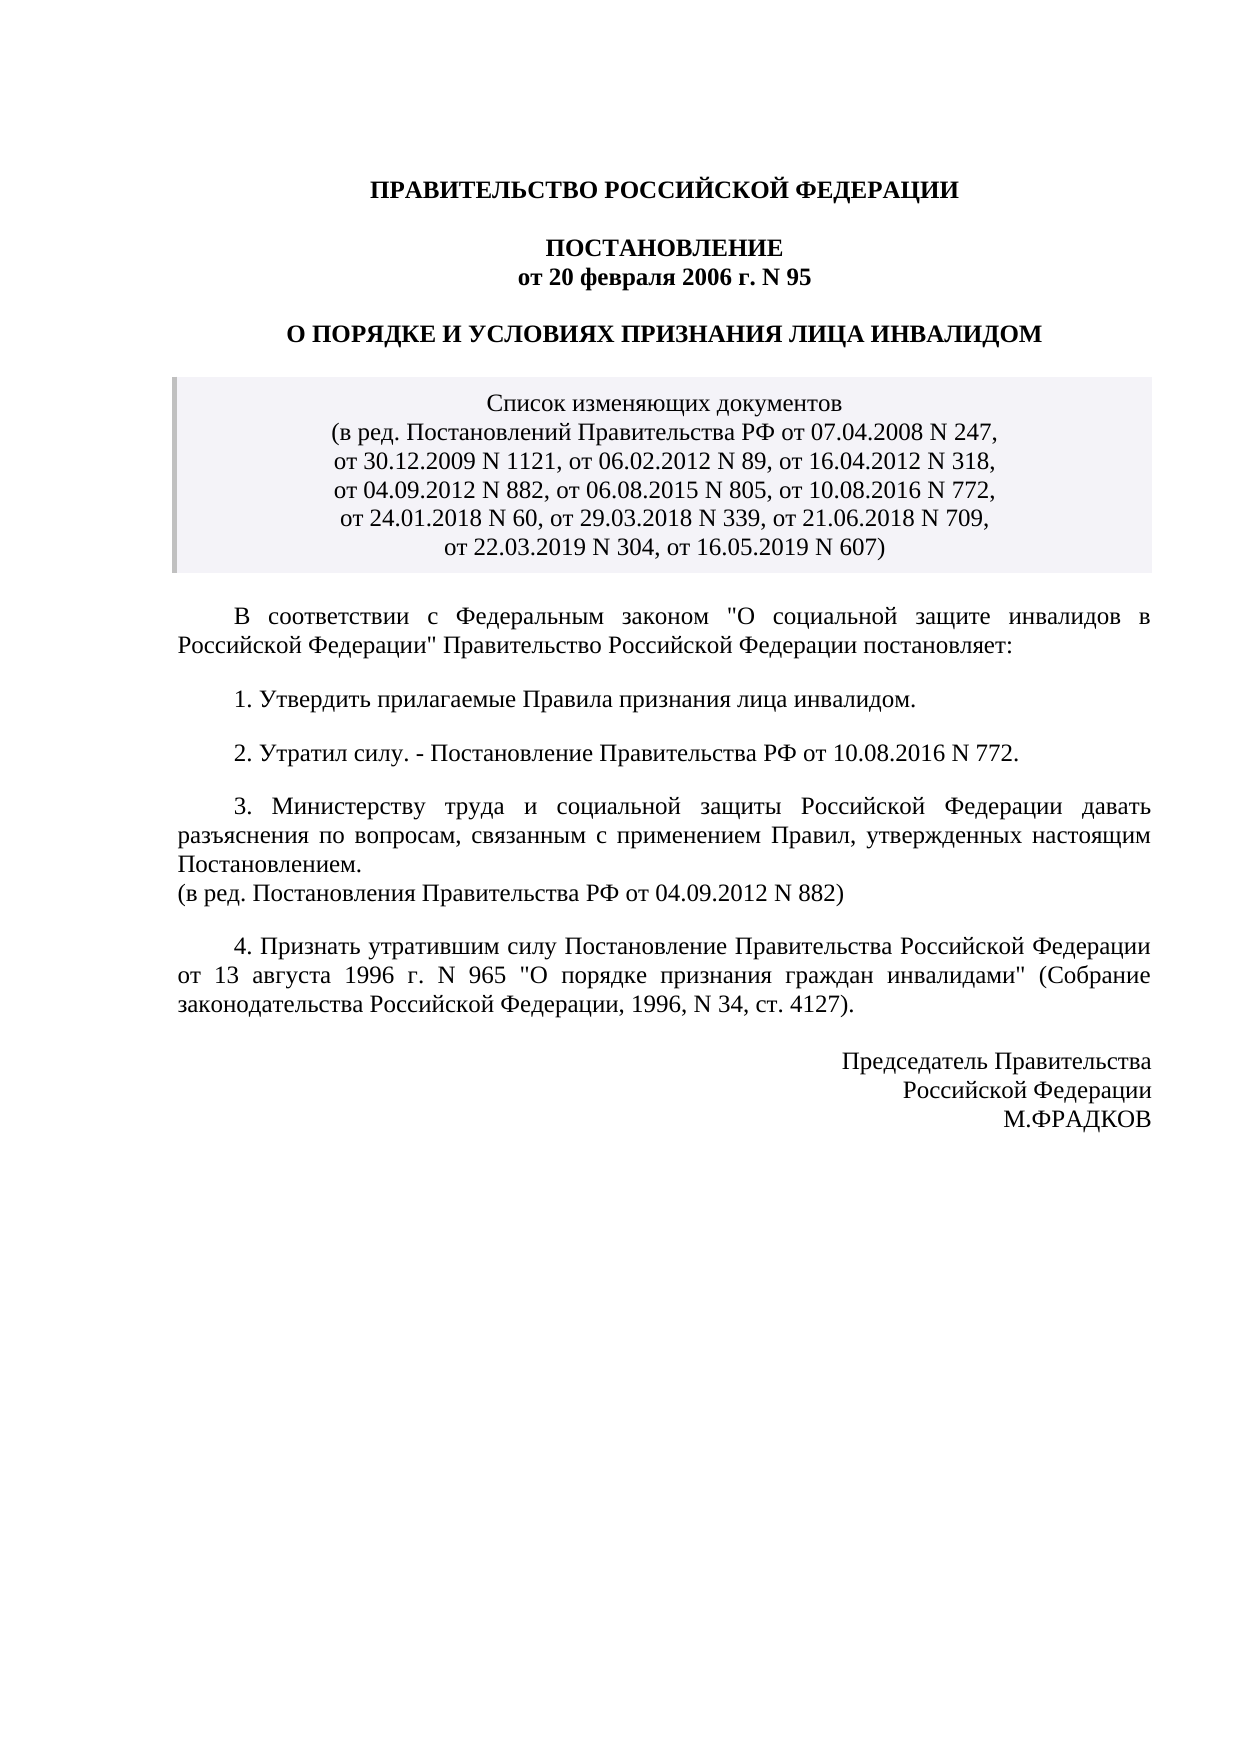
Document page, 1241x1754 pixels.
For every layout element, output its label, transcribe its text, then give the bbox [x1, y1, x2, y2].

title О ПОРЯДКЕ И УСЛОВИЯХ ПРИЗНАНИЯ ЛИЦА ИНВАЛИДОМ [177, 319, 1152, 348]
title от 20 февраля 2006 г. N 95 [177, 262, 1152, 290]
text (в ред. Постановления Правительства РФ от 04.09.2012 N 882) [177, 878, 1152, 906]
text 2. Утратил силу. - Постановление Правительства РФ от 10.08.2016 N 772. [177, 738, 1152, 766]
text В соответствии с Федеральным законом "О социальной защите инвалидов в Российской Федерации" Правительство Российской Федерации постановляет: [177, 601, 1152, 659]
text 1. Утвердить прилагаемые Правила признания лица инвалидом. [177, 684, 1152, 713]
text Российской Федерации [177, 1075, 1152, 1104]
table_header Список изменяющих документов (в ред. Постановлений Правительства РФ от 07.04.2008 N 247, от 30.12.2009 N 1121, от 06.02.2012 N 89, от 16.04.2012 N 318, от 04.09.2012 N 882, от 06.08.2015 N 805, от 10.08.2016 N 772, от 24.01.2018 N 60, от 29.03.2018 N 339, от 21.06.2018 N 709, от 22.03.2019 N 304, от 16.05.2019 N 607) [177, 377, 1152, 573]
title ПОСТАНОВЛЕНИЕ [177, 233, 1152, 262]
text Председатель Правительства [177, 1046, 1152, 1075]
text 3. Министерству труда и социальной защиты Российской Федерации давать разъяснения по вопросам, связанным с применением Правил, утвержденных настоящим Постановлением. [177, 791, 1152, 878]
title ПРАВИТЕЛЬСТВО РОССИЙСКОЙ ФЕДЕРАЦИИ [177, 175, 1152, 204]
text М.ФРАДКОВ [177, 1104, 1152, 1133]
text 4. Признать утратившим силу Постановление Правительства Российской Федерации от 13 августа 1996 г. N 965 "О порядке признания граждан инвалидами" (Собрание законодательства Российской Федерации, 1996, N 34, ст. 4127). [177, 931, 1152, 1018]
